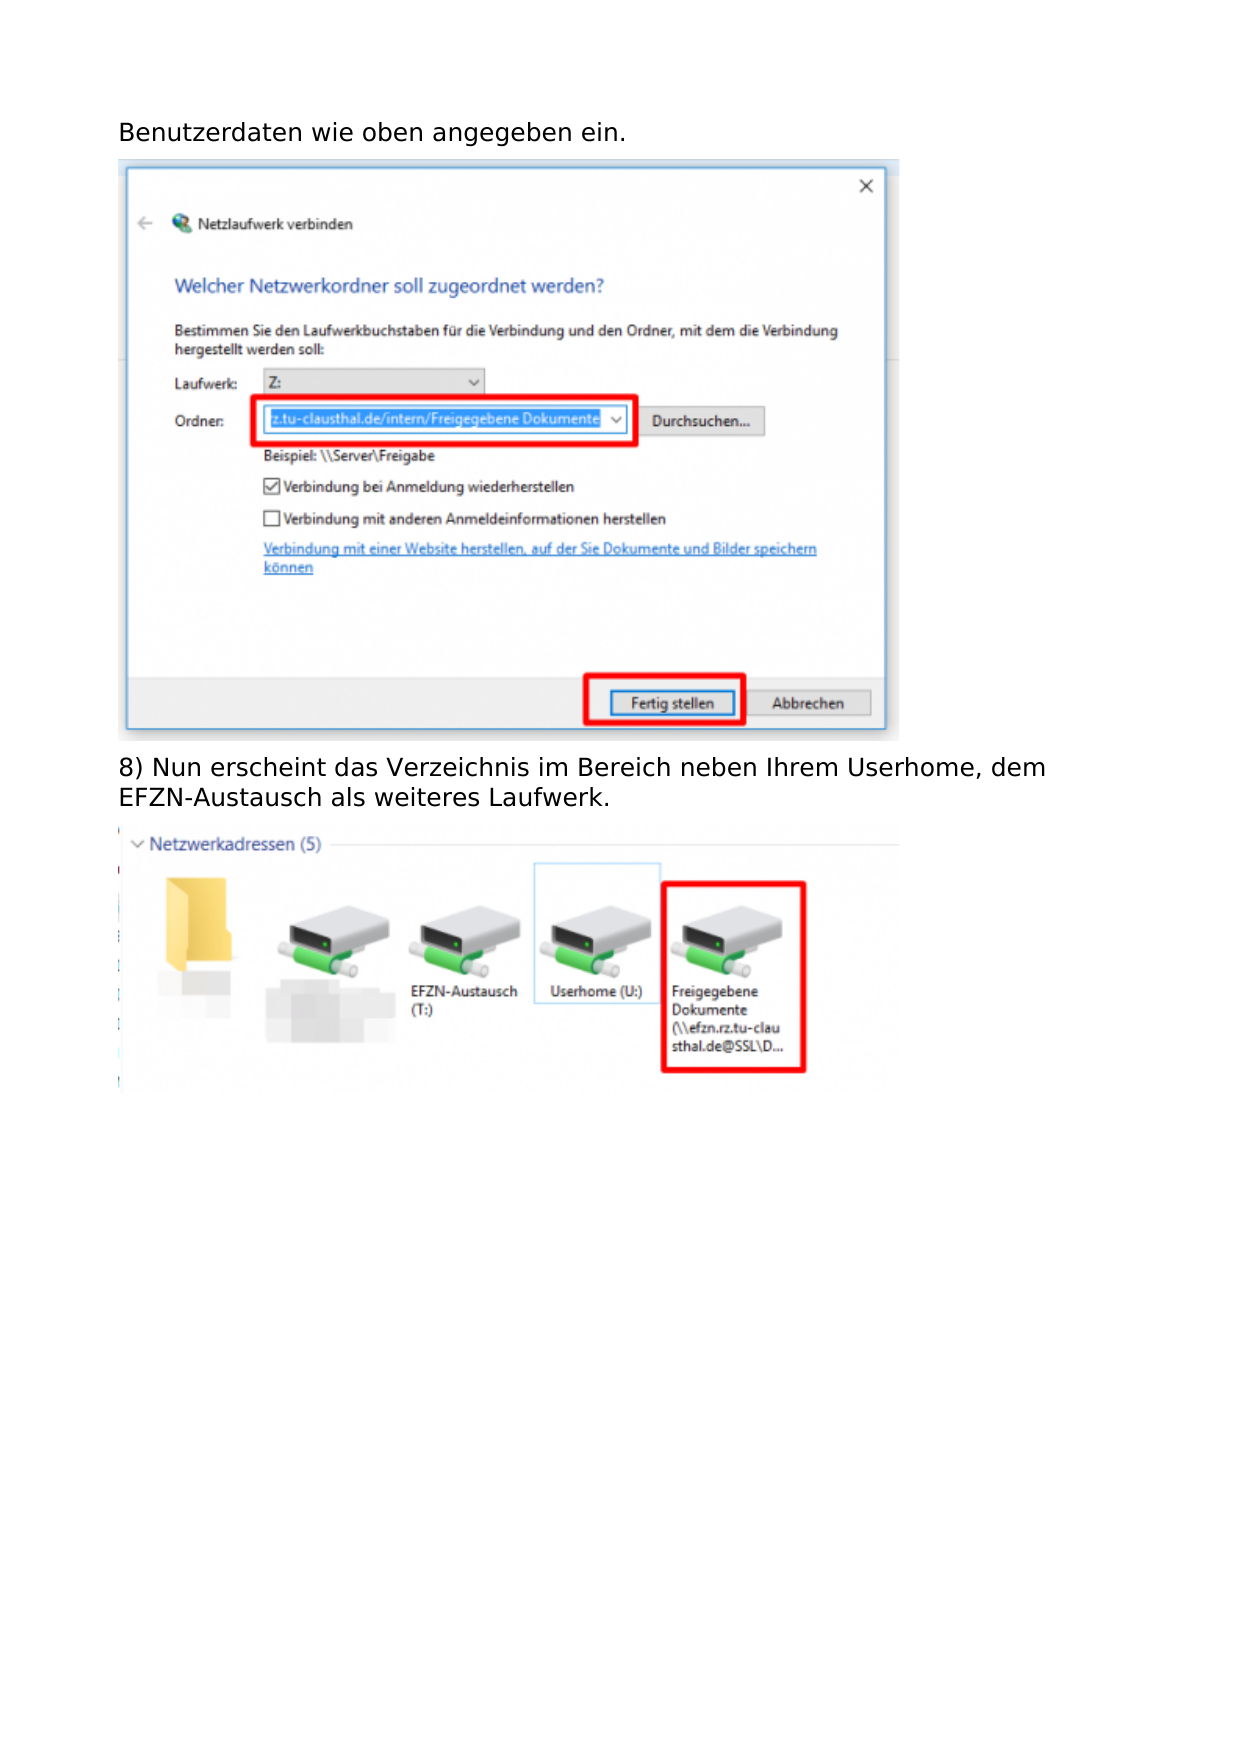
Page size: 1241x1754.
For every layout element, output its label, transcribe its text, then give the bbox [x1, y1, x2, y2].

text 8) Nun erscheint das Verzeichnis im Bereich neben Ihrem Userhome, dem EFZN-Austausch als weiteres Laufwerk. [118, 753, 1122, 812]
text Benutzerdaten wie oben angegeben ein. [118, 118, 1122, 147]
picture [118, 159, 900, 741]
picture [118, 824, 900, 1094]
